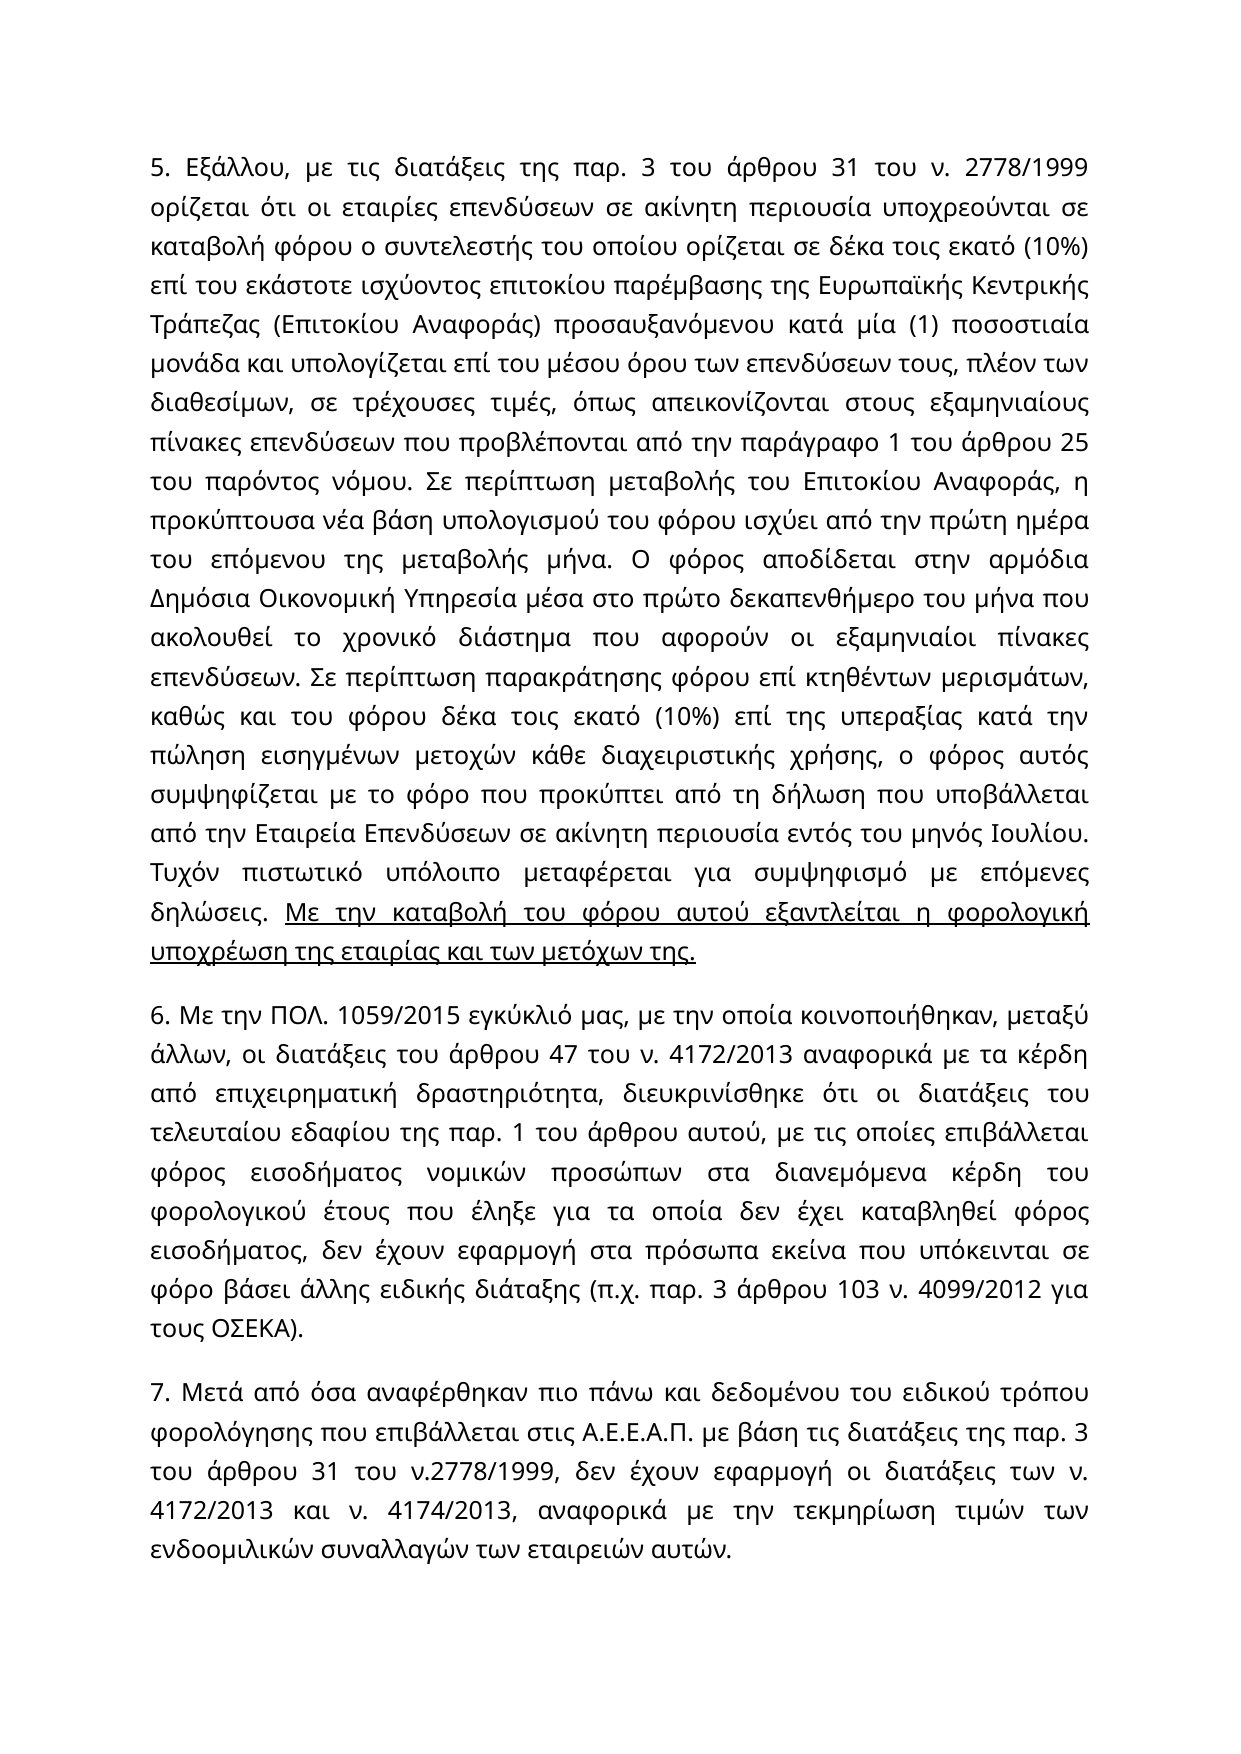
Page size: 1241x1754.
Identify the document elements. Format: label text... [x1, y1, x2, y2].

text 7. Μετά από όσα αναφέρθηκαν πιο πάνω και δεδομένου του ειδικού τρόπου φορολόγησης που επιβάλλεται στις Α.Ε.Ε.Α.Π. με βάση τις διατάξεις της παρ. 3 του άρθρου 31 του ν.2778/1999, δεν έχουν εφαρμογή οι διατάξεις των ν. 4172/2013 και ν. 4174/2013, αναφορικά με την τεκμηρίωση τιμών των ενδοομιλικών συναλλαγών των εταιρειών αυτών. [150, 1375, 1090, 1566]
text 6. Με την ΠΟΛ. 1059/2015 εγκύκλιό μας, με την οποία κοινοποιήθηκαν, μεταξύ άλλων, οι διατάξεις του άρθρου 47 του ν. 4172/2013 αναφορικά με τα κέρδη από επιχειρηματική δραστηριότητα, διευκρινίσθηκε ότι οι διατάξεις του τελευταίου εδαφίου της παρ. 1 του άρθρου αυτού, με τις οποίες επιβάλλεται φόρος εισοδήματος νομικών προσώπων στα διανεμόμενα κέρδη του φορολογικού έτους που έληξε για τα οποία δεν έχει καταβληθεί φόρος εισοδήματος, δεν έχουν εφαρμογή στα πρόσωπα εκείνα που υπόκεινται σε φόρο βάσει άλλης ειδικής διάταξης (π.χ. παρ. 3 άρθρου 103 ν. 4099/2012 για τους ΟΣΕΚΑ). [150, 997, 1090, 1345]
text 5. Εξάλλου, με τις διατάξεις της παρ. 3 του άρθρου 31 του ν. 2778/1999 ορίζεται ότι οι εταιρίες επενδύσεων σε ακίνητη περιουσία υποχρεούνται σε καταβολή φόρου ο συντελεστής του οποίου ορίζεται σε δέκα τοις εκατό (10%) επί του εκάστοτε ισχύοντος επιτοκίου παρέμβασης της Ευρωπαϊκής Κεντρικής Τράπεζας (Επιτοκίου Αναφοράς) προσαυξανόμενου κατά μία (1) ποσοστιαία μονάδα και υπολογίζεται επί του μέσου όρου των επενδύσεων τους, πλέον των διαθεσίμων, σε τρέχουσες τιμές, όπως απεικονίζονται στους εξαμηνιαίους πίνακες επενδύσεων που προβλέπονται από την παράγραφο 1 του άρθρου 25 του παρόντος νόμου. Σε περίπτωση μεταβολής του Επιτοκίου Αναφοράς, η προκύπτουσα νέα βάση υπολογισμού του φόρου ισχύει από την πρώτη ημέρα του επόμενου της μεταβολής μήνα. Ο φόρος αποδίδεται στην αρμόδια Δημόσια Οικονομική Υπηρεσία μέσα στο πρώτο δεκαπενθήμερο του μήνα που ακολουθεί το χρονικό διάστημα που αφορούν οι εξαμηνιαίοι πίνακες επενδύσεων. Σε περίπτωση παρακράτησης φόρου επί κτηθέντων μερισμάτων, καθώς και του φόρου δέκα τοις εκατό (10%) επί της υπεραξίας κατά την πώληση εισηγμένων μετοχών κάθε διαχειριστικής χρήσης, ο φόρος αυτός συμψηφίζεται με το φόρο που προκύπτει από τη δήλωση που υποβάλλεται από την Εταιρεία Επενδύσεων σε ακίνητη περιουσία εντός του μηνός Ιουλίου. Τυχόν πιστωτικό υπόλοιπο μεταφέρεται για συμψηφισμό με επόμενες δηλώσεις. Με την καταβολή του φόρου αυτού εξαντλείται η φορολογική υποχρέωση της εταιρίας και των μετόχων της. [150, 150, 1090, 967]
